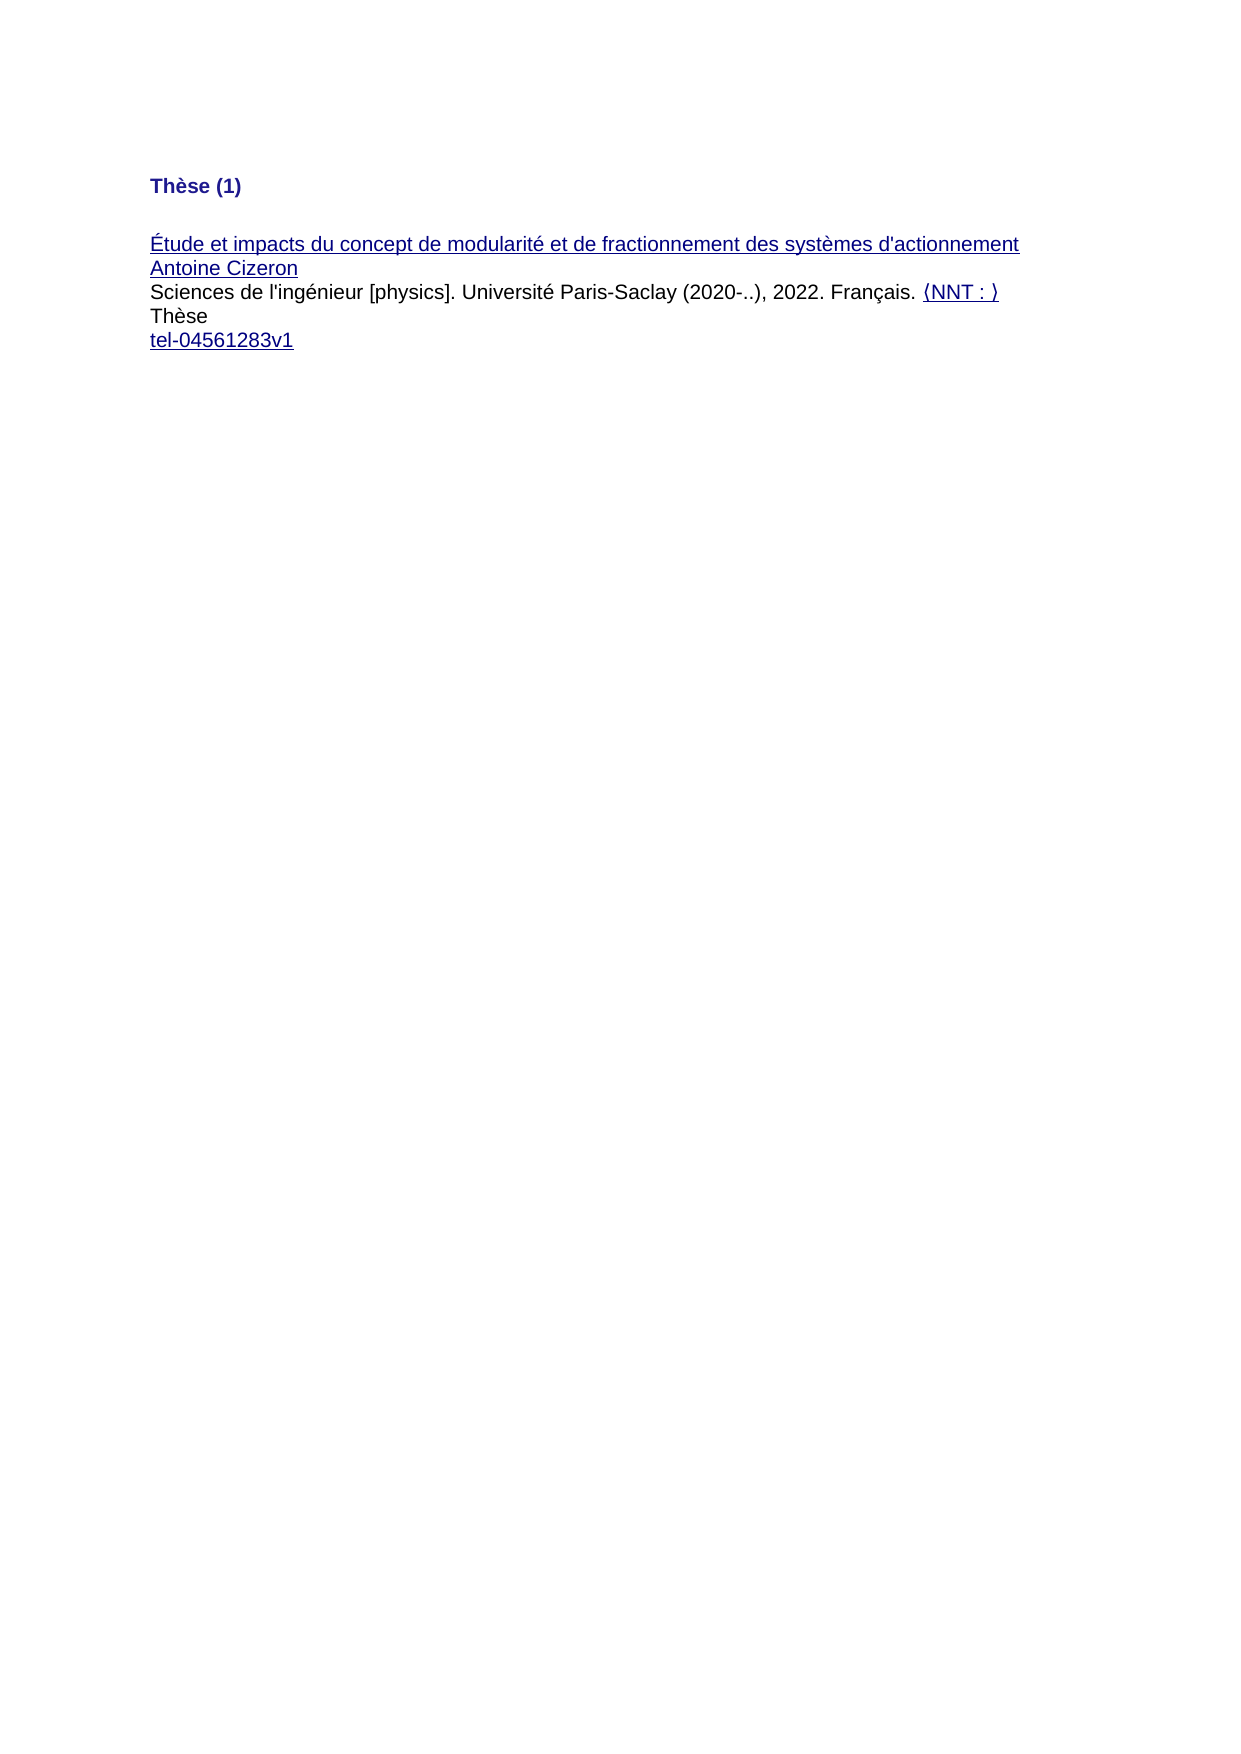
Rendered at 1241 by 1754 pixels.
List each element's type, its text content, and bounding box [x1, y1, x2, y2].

table_header Étude et impacts du concept de modularité et de fractionnement des systèmes d'actionnement Antoine Cizeron Sciences de l'ingénieur [physics]. Université Paris-Saclay (2020-..), 2022. Français. ⟨NNT : ⟩ Thèse tel-04561283v1 [150, 232, 1090, 352]
subtitle Thèse (1) [150, 174, 1090, 198]
